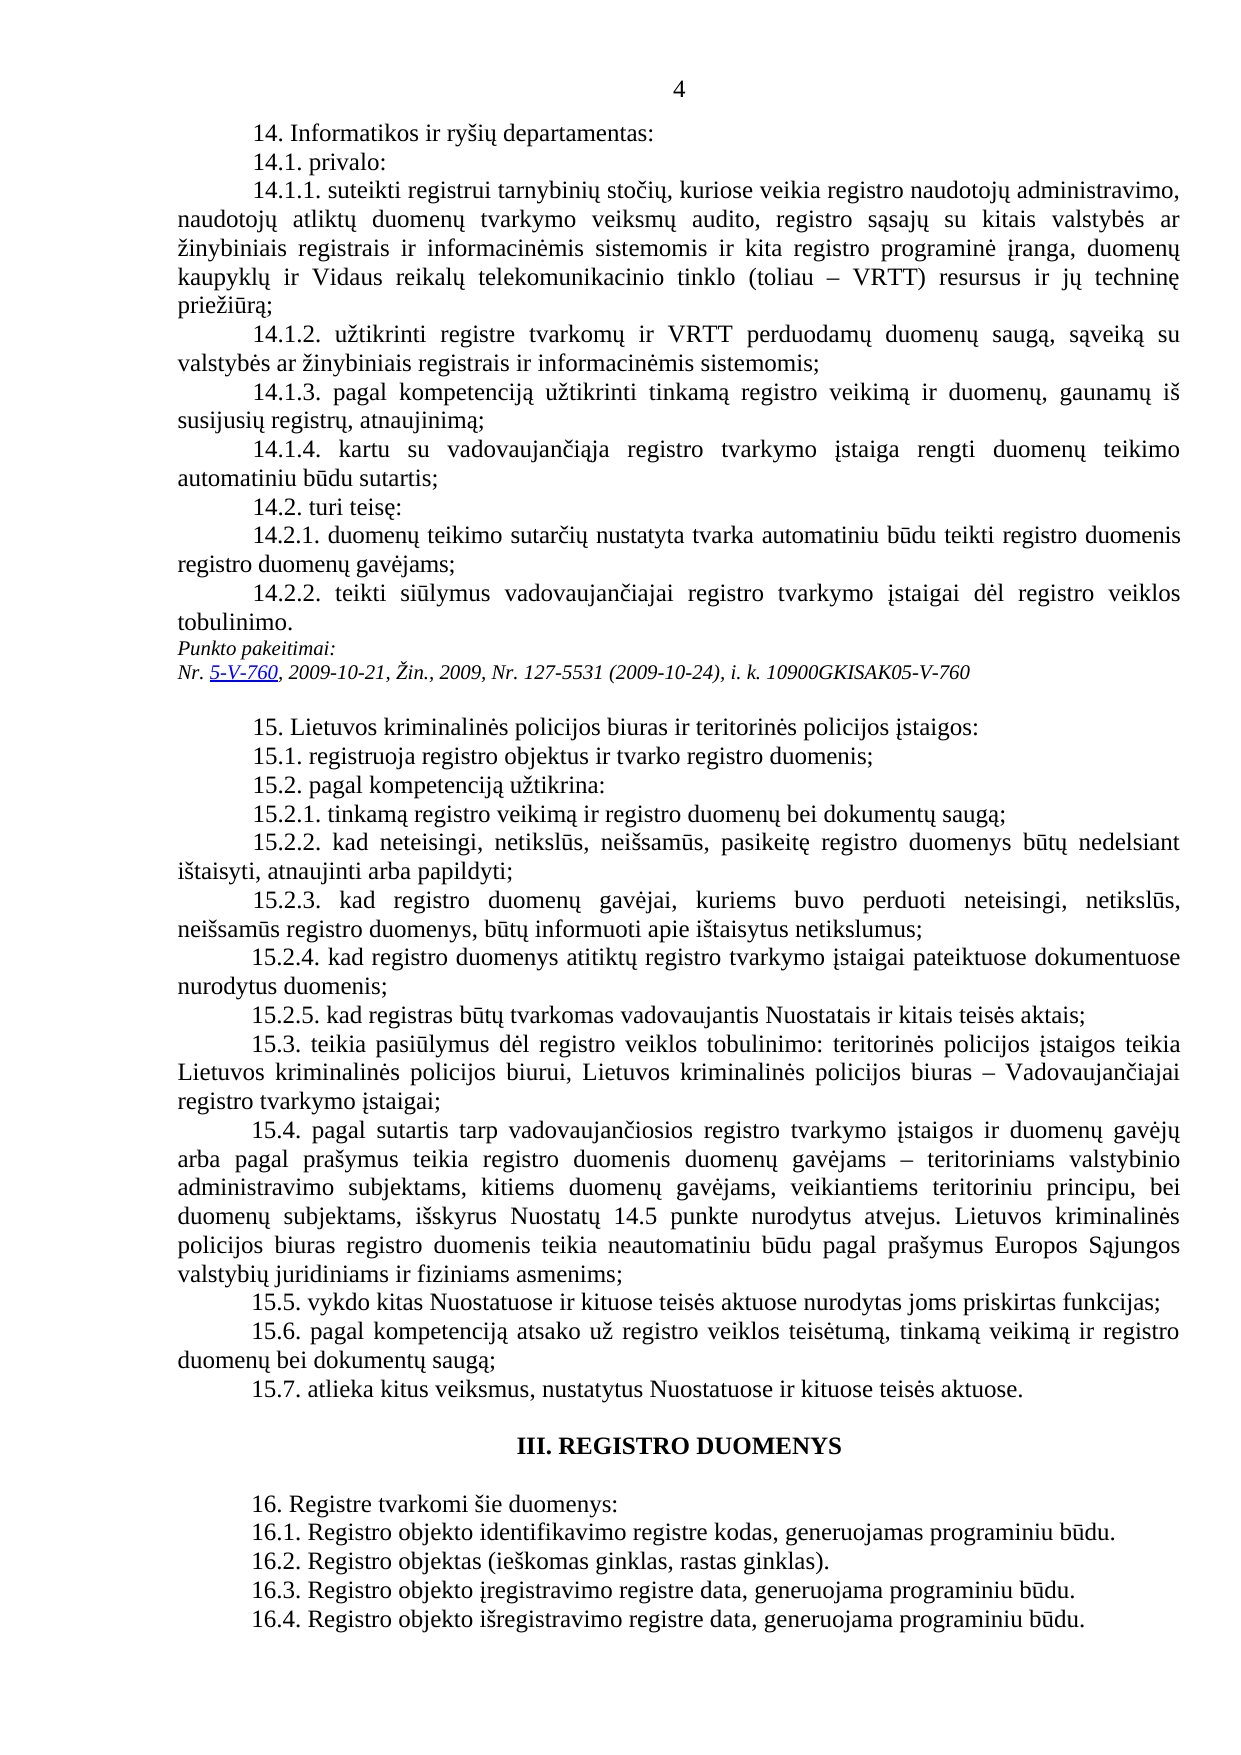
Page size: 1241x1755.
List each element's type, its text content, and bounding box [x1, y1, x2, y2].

text 14.1. privalo: [177, 147, 1181, 176]
text Punkto pakeitimai: [177, 636, 1181, 660]
text 15.2.4. kad registro duomenys atitiktų registro tvarkymo įstaigai pateiktuose dokumentuose nurodytus duomenis; [177, 942, 1181, 1000]
text 15. Lietuvos kriminalinės policijos biuras ir teritorinės policijos įstaigos: [177, 712, 1181, 741]
text 15.1. registruoja registro objektus ir tvarko registro duomenis; [177, 741, 1181, 770]
text 15.4. pagal sutartis tarp vadovaujančiosios registro tvarkymo įstaigos ir duomenų gavėjų arba pagal prašymus teikia registro duomenis duomenų gavėjams – teritoriniams valstybinio administravimo subjektams, kitiems duomenų gavėjams, veikiantiems teritoriniu principu, bei duomenų subjektams, išskyrus Nuostatų 14.5 punkte nurodytus atvejus. Lietuvos kriminalinės policijos biuras registro duomenis teikia neautomatiniu būdu pagal prašymus Europos Sąjungos valstybių juridiniams ir fiziniams asmenims; [177, 1115, 1181, 1287]
text 14. Informatikos ir ryšių departamentas: [177, 118, 1181, 147]
text 14.1.2. užtikrinti registre tvarkomų ir VRTT perduodamų duomenų saugą, sąveiką su valstybės ar žinybiniais registrais ir informacinėmis sistemomis; [177, 319, 1181, 377]
text 15.3. teikia pasiūlymus dėl registro veiklos tobulinimo: teritorinės policijos įstaigos teikia Lietuvos kriminalinės policijos biurui, Lietuvos kriminalinės policijos biuras – Vadovaujančiajai registro tvarkymo įstaigai; [177, 1029, 1181, 1115]
text Nr. 5-V-760, 2009-10-21, Žin., 2009, Nr. 127-5531 (2009-10-24), i. k. 10900GKISAK05-V-760 [177, 660, 1181, 684]
text 14.2. turi teisę: [177, 492, 1181, 521]
text 15.2.3. kad registro duomenų gavėjai, kuriems buvo perduoti neteisingi, netikslūs, neišsamūs registro duomenys, būtų informuoti apie ištaisytus netikslumus; [177, 885, 1181, 942]
text 16.4. Registro objekto išregistravimo registre data, generuojama programiniu būdu. [177, 1604, 1181, 1632]
text 15.2.1. tinkamą registro veikimą ir registro duomenų bei dokumentų saugą; [177, 799, 1181, 827]
text 14.2.1. duomenų teikimo sutarčių nustatyta tvarka automatiniu būdu teikti registro duomenis registro duomenų gavėjams; [177, 521, 1181, 578]
text 16.2. Registro objektas (ieškomas ginklas, rastas ginklas). [177, 1546, 1181, 1575]
text 15.6. pagal kompetenciją atsako už registro veiklos teisėtumą, tinkamą veikimą ir registro duomenų bei dokumentų saugą; [177, 1316, 1181, 1374]
text 15.2.5. kad registras būtų tvarkomas vadovaujantis Nuostatais ir kitais teisės aktais; [177, 1000, 1181, 1029]
text 14.1.3. pagal kompetenciją užtikrinti tinkamą registro veikimą ir duomenų, gaunamų iš susijusių registrų, atnaujinimą; [177, 377, 1181, 434]
text 15.5. vykdo kitas Nuostatuose ir kituose teisės aktuose nurodytas joms priskirtas funkcijas; [177, 1287, 1181, 1316]
text 14.1.1. suteikti registrui tarnybinių stočių, kuriose veikia registro naudotojų administravimo, naudotojų atliktų duomenų tvarkymo veiksmų audito, registro sąsajų su kitais valstybės ar žinybiniais registrais ir informacinėmis sistemomis ir kita registro programinė įranga, duomenų kaupyklų ir Vidaus reikalų telekomunikacinio tinklo (toliau – VRTT) resursus ir jų techninę priežiūrą; [177, 176, 1181, 319]
text 16.1. Registro objekto identifikavimo registre kodas, generuojamas programiniu būdu. [177, 1517, 1181, 1546]
text 15.2.2. kad neteisingi, netikslūs, neišsamūs, pasikeitę registro duomenys būtų nedelsiant ištaisyti, atnaujinti arba papildyti; [177, 827, 1181, 885]
text III. REGISTRO DUOMENYS [177, 1431, 1181, 1460]
text 16. Registre tvarkomi šie duomenys: [177, 1489, 1181, 1517]
text 16.3. Registro objekto įregistravimo registre data, generuojama programiniu būdu. [177, 1575, 1181, 1604]
text 15.2. pagal kompetenciją užtikrina: [177, 770, 1181, 799]
text 14.1.4. kartu su vadovaujančiąja registro tvarkymo įstaiga rengti duomenų teikimo automatiniu būdu sutartis; [177, 434, 1181, 492]
text 14.2.2. teikti siūlymus vadovaujančiajai registro tvarkymo įstaigai dėl registro veiklos tobulinimo. [177, 578, 1181, 636]
text 15.7. atlieka kitus veiksmus, nustatytus Nuostatuose ir kituose teisės aktuose. [177, 1374, 1181, 1402]
